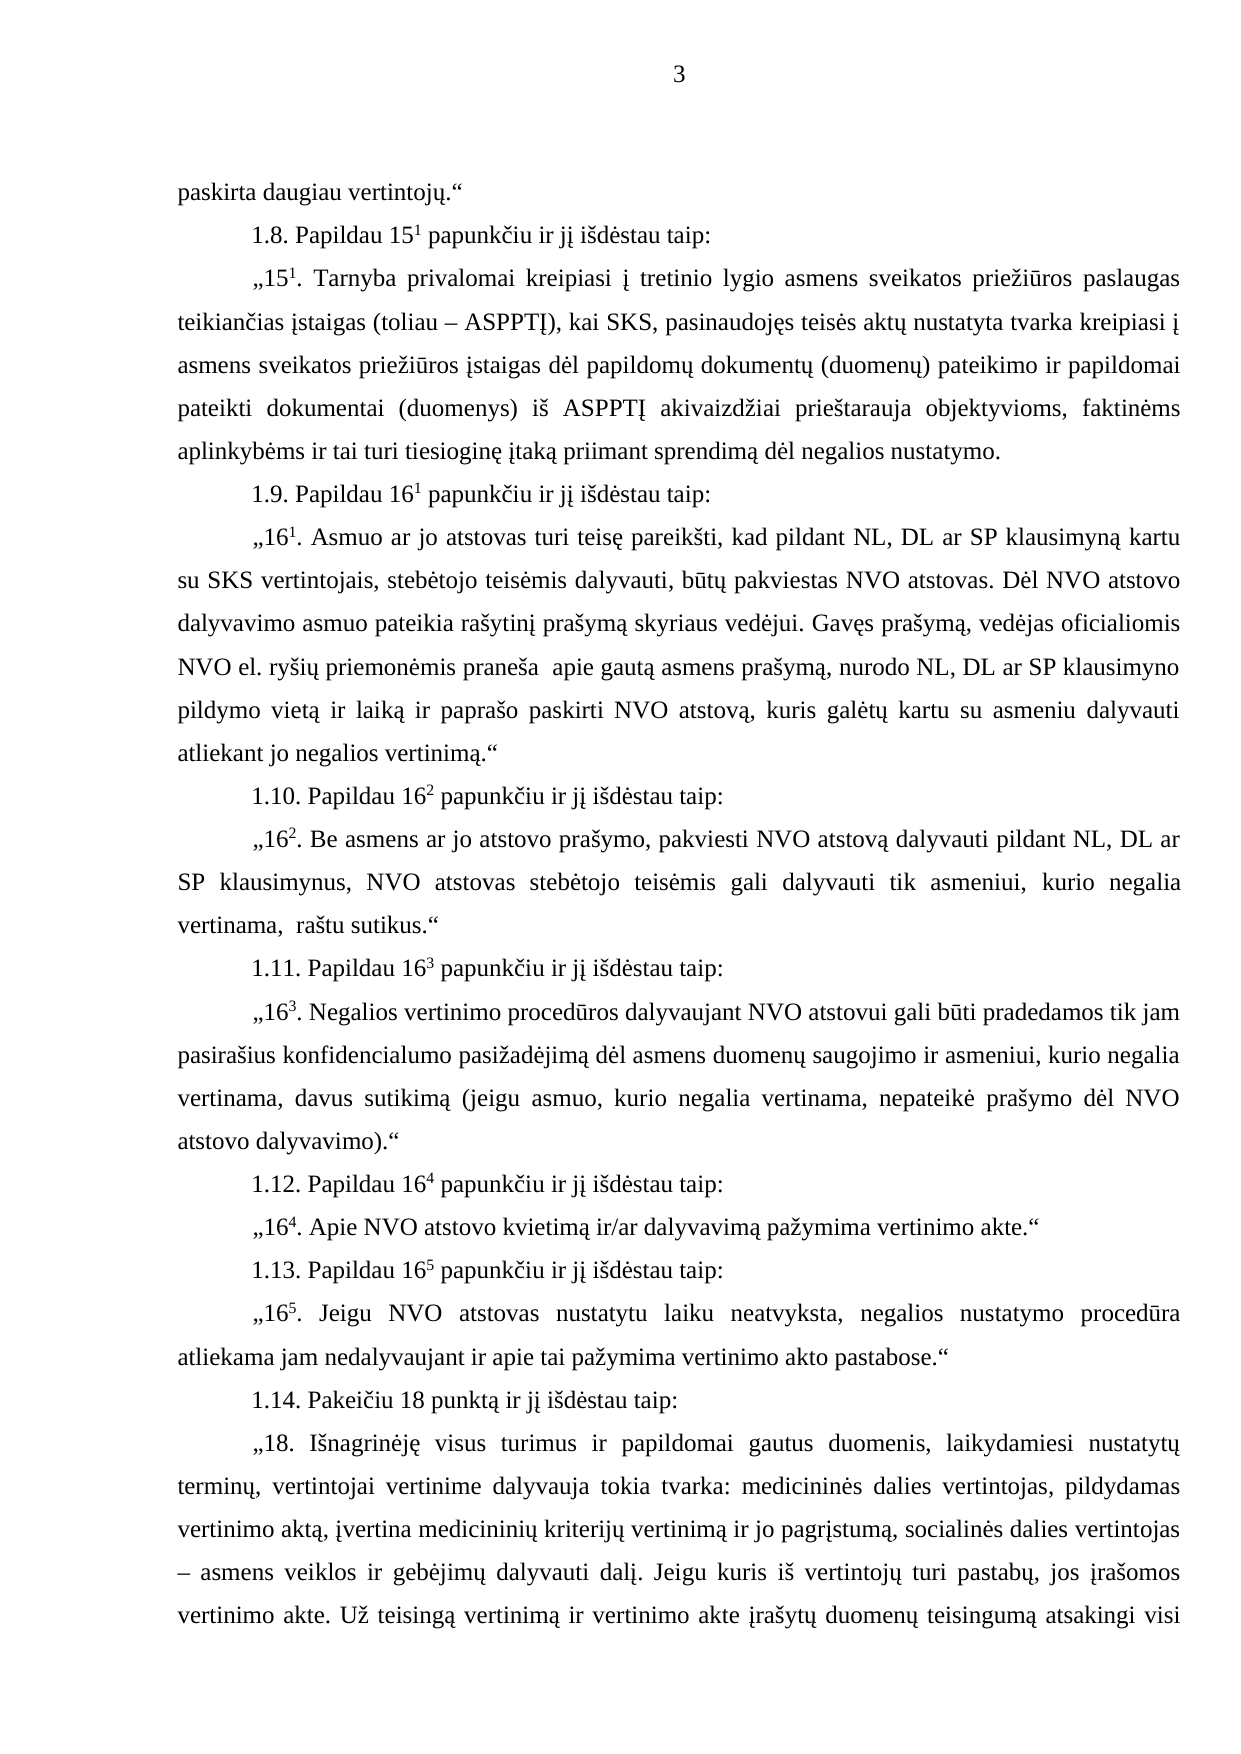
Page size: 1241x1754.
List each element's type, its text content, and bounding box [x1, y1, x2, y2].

text „162. Be asmens ar jo atstovo prašymo, pakviesti NVO atstovą dalyvauti pildant NL, DL ar SP klausimynus, NVO atstovas stebėtojo teisėmis gali dalyvauti tik asmeniui, kurio negalia vertinama, raštu sutikus.“ [177, 824, 1181, 939]
text „161. Asmuo ar jo atstovas turi teisę pareikšti, kad pildant NL, DL ar SP klausimyną kartu su SKS vertintojais, stebėtojo teisėmis dalyvauti, būtų pakviestas NVO atstovas. Dėl NVO atstovo dalyvavimo asmuo pateikia rašytinį prašymą skyriaus vedėjui. Gavęs prašymą, vedėjas oficialiomis NVO el. ryšių priemonėmis praneša apie gautą asmens prašymą, nurodo NL, DL ar SP klausimyno pildymo vietą ir laiką ir paprašo paskirti NVO atstovą, kuris galėtų kartu su asmeniu dalyvauti atliekant jo negalios vertinimą.“ [177, 522, 1181, 767]
text 1.9. Papildau 161 papunkčiu ir jį išdėstau taip: [251, 479, 1181, 508]
text 1.13. Papildau 165 papunkčiu ir jį išdėstau taip: [251, 1255, 1181, 1284]
text „151. Tarnyba privalomai kreipiasi į tretinio lygio asmens sveikatos priežiūros paslaugas teikiančias įstaigas (toliau – ASPPTĮ), kai SKS, pasinaudojęs teisės aktų nustatyta tvarka kreipiasi į asmens sveikatos priežiūros įstaigas dėl papildomų dokumentų (duomenų) pateikimo ir papildomai pateikti dokumentai (duomenys) iš ASPPTĮ akivaizdžiai prieštarauja objektyvioms, faktinėms aplinkybėms ir tai turi tiesioginę įtaką priimant sprendimą dėl negalios nustatymo. [177, 263, 1181, 465]
text paskirta daugiau vertintojų.“ [177, 177, 1181, 206]
text „163. Negalios vertinimo procedūros dalyvaujant NVO atstovui gali būti pradedamos tik jam pasirašius konfidencialumo pasižadėjimą dėl asmens duomenų saugojimo ir asmeniui, kurio negalia vertinama, davus sutikimą (jeigu asmuo, kurio negalia vertinama, nepateikė prašymo dėl NVO atstovo dalyvavimo).“ [177, 997, 1181, 1155]
text 1.14. Pakeičiu 18 punktą ir jį išdėstau taip: [251, 1385, 1181, 1413]
text „165. Jeigu NVO atstovas nustatytu laiku neatvyksta, negalios nustatymo procedūra atliekama jam nedalyvaujant ir apie tai pažymima vertinimo akto pastabose.“ [177, 1298, 1181, 1370]
text 1.11. Papildau 163 papunkčiu ir jį išdėstau taip: [251, 953, 1181, 982]
text „164. Apie NVO atstovo kvietimą ir/ar dalyvavimą pažymima vertinimo akte.“ [177, 1212, 1181, 1241]
text „18. Išnagrinėję visus turimus ir papildomai gautus duomenis, laikydamiesi nustatytų terminų, vertintojai vertinime dalyvauja tokia tvarka: medicininės dalies vertintojas, pildydamas vertinimo aktą, įvertina medicininių kriterijų vertinimą ir jo pagrįstumą, socialinės dalies vertintojas – asmens veiklos ir gebėjimų dalyvauti dalį. Jeigu kuris iš vertintojų turi pastabų, jos įrašomos vertinimo akte. Už teisingą vertinimą ir vertinimo akte įrašytų duomenų teisingumą atsakingi visi [177, 1428, 1181, 1629]
text 1.10. Papildau 162 papunkčiu ir jį išdėstau taip: [251, 781, 1181, 810]
text 1.12. Papildau 164 papunkčiu ir jį išdėstau taip: [251, 1169, 1181, 1198]
text 1.8. Papildau 151 papunkčiu ir jį išdėstau taip: [251, 220, 1181, 249]
